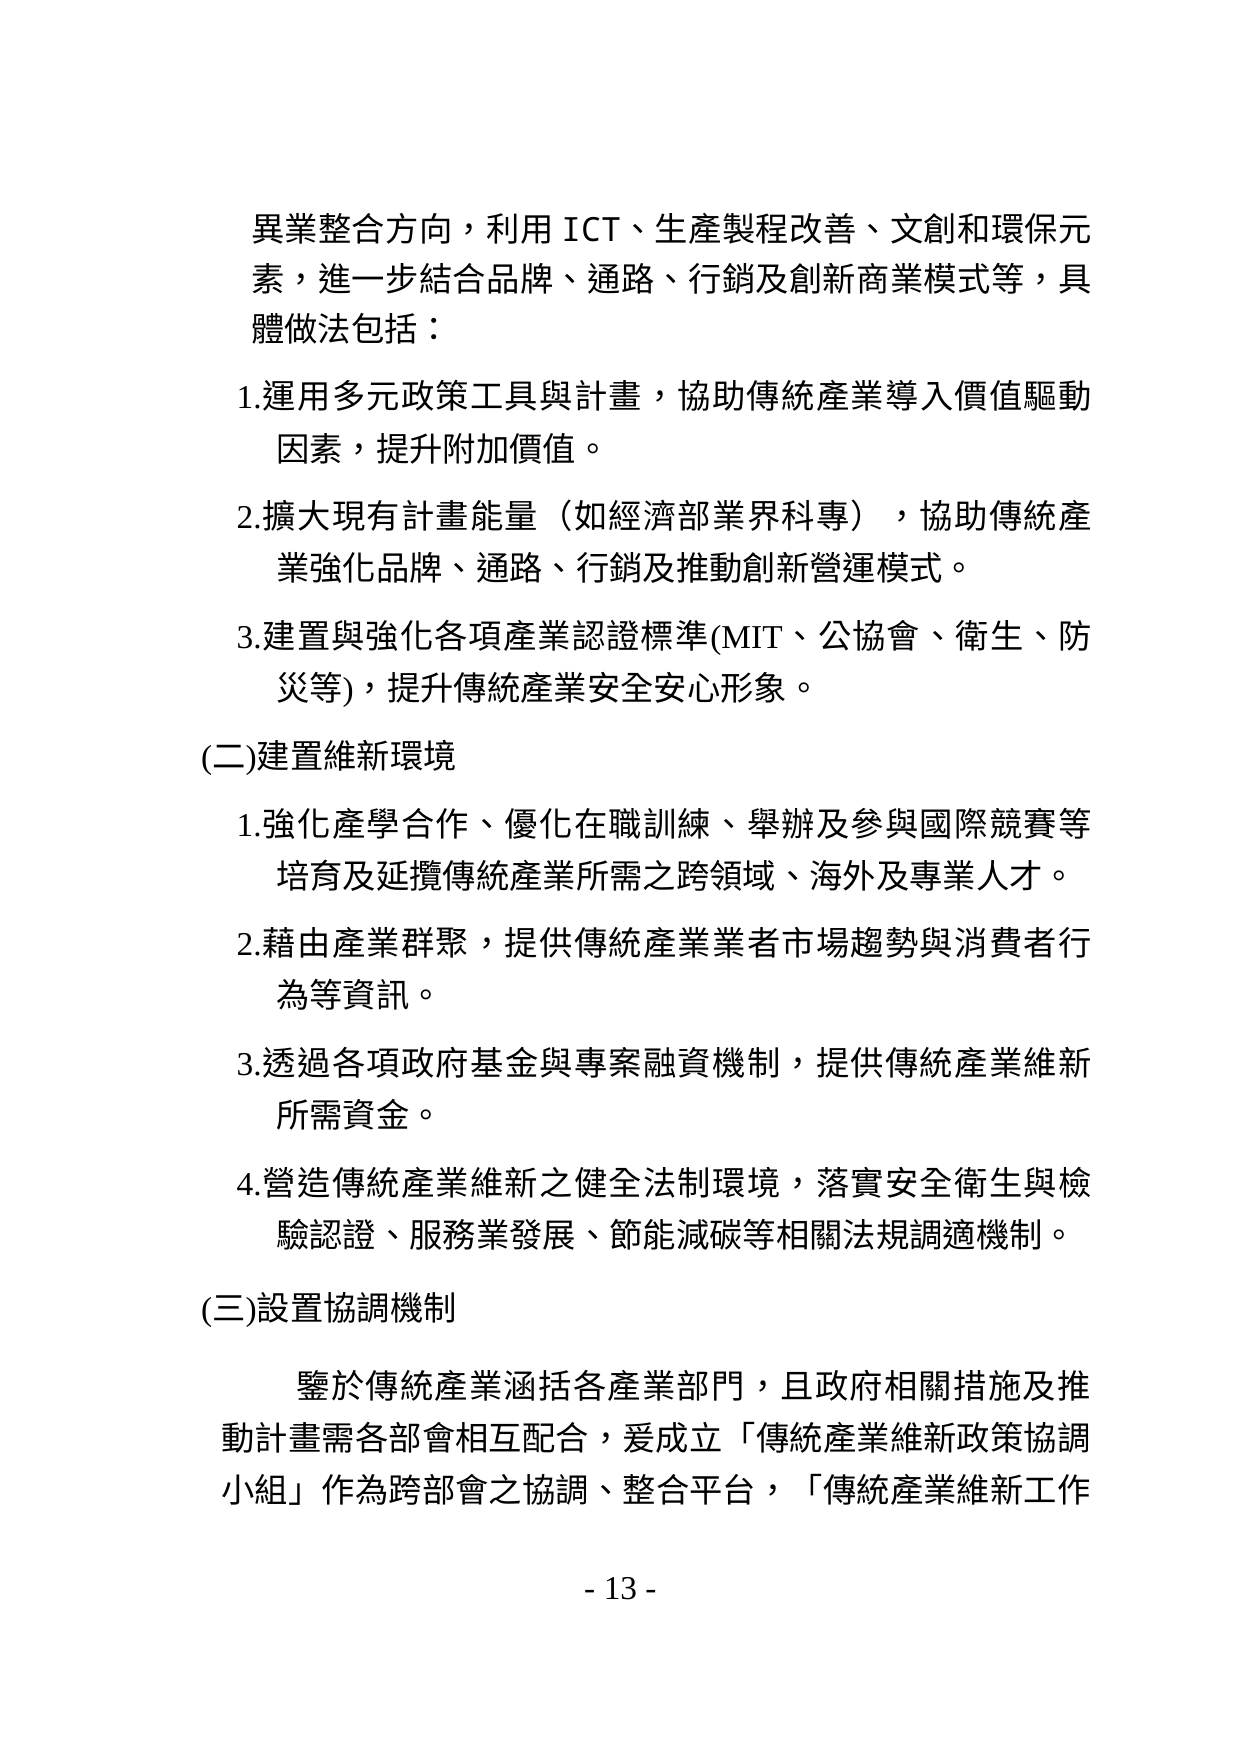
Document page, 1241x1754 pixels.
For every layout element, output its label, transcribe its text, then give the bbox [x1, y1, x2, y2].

text 4.營造傳統產業維新之健全法制環境，落實安全衛生與檢驗認證、服務業發展、節能減碳等相關法規調適機制。 [236, 1154, 1092, 1258]
text (二)建置維新環境 [201, 727, 1092, 779]
text 2.擴大現有計畫能量（如經濟部業界科專），協助傳統產業強化品牌、通路、行銷及推動創新營運模式。 [236, 487, 1092, 591]
text 2.藉由產業群聚，提供傳統產業業者市場趨勢與消費者行為等資訊。 [236, 914, 1092, 1018]
text 鑒於傳統產業涵括各產業部門，且政府相關措施及推動計畫需各部會相互配合，爰成立「傳統產業維新政策協調小組」作為跨部會之協調、整合平台，「傳統產業維新工作 [221, 1357, 1092, 1513]
text 異業整合方向，利用ICT、生產製程改善、文創和環保元素，進一步結合品牌、通路、行銷及創新商業模式等，具體做法包括： [251, 202, 1092, 352]
text 1.強化產學合作、優化在職訓練、舉辦及參與國際競賽等，培育及延攬傳統產業所需之跨領域、海外及專業人才。 [236, 794, 1092, 898]
text (三)設置協調機制 [201, 1279, 1092, 1331]
text 1.運用多元政策工具與計畫，協助傳統產業導入價值驅動因素，提升附加價值。 [236, 367, 1092, 471]
text 3.透過各項政府基金與專案融資機制，提供傳統產業維新所需資金。 [236, 1034, 1092, 1138]
text 3.建置與強化各項產業認證標準(MIT、公協會、衛生、防災等)，提升傳統產業安全安心形象。 [236, 607, 1092, 711]
